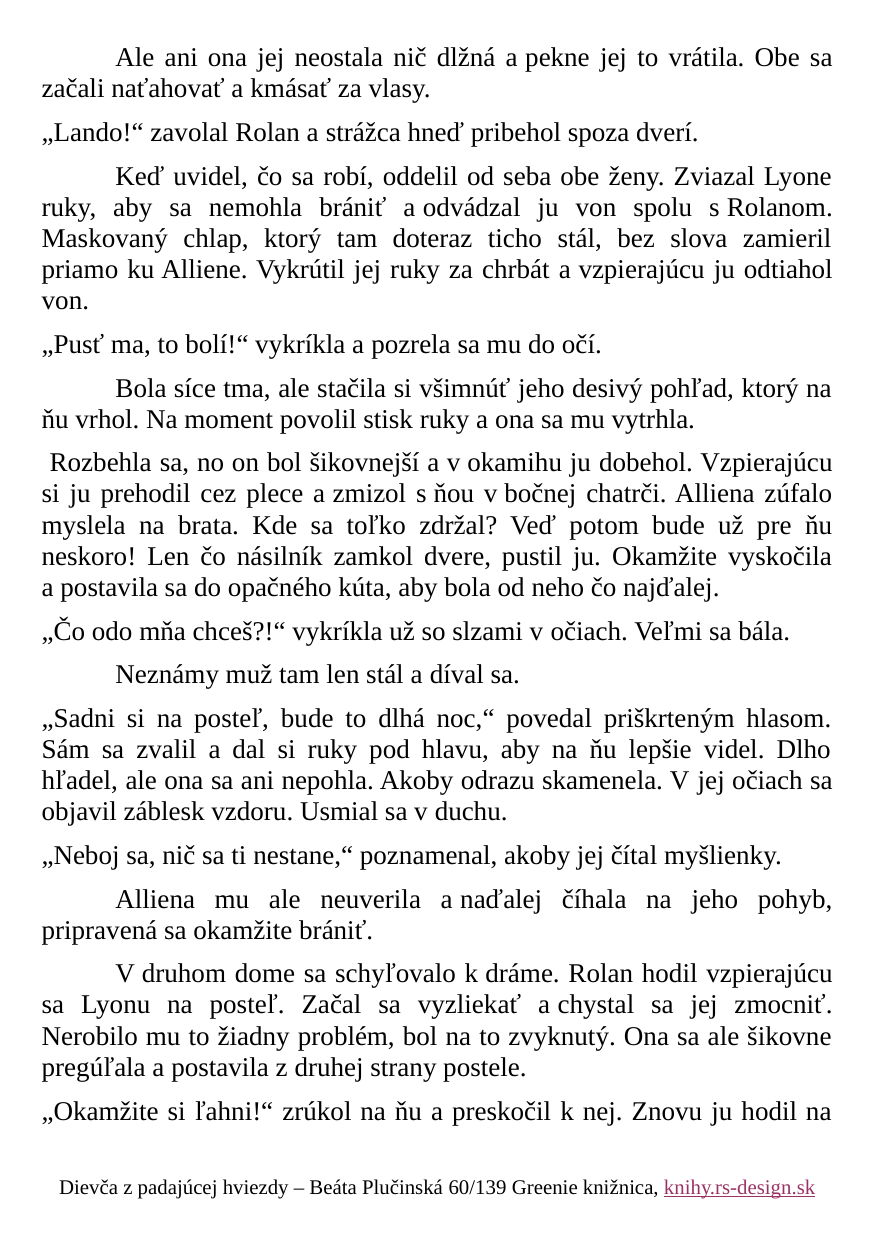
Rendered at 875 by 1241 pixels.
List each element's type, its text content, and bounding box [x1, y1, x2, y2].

text Alliena mu ale neuverila a naďalej číhala na jeho pohyb, pripravená sa okamžite brániť. [41, 883, 833, 945]
text „Lando!“ zavolal Rolan a strážca hneď pribehol spoza dverí. [41, 116, 833, 147]
text „Sadni si na posteľ, bude to dlhá noc,“ povedal priškrteným hlasom. Sám sa zvalil a dal si ruky pod hlavu, aby na ňu lepšie videl. Dlho hľadel, ale ona sa ani nepohla. Akoby odrazu skamenela. V jej očiach sa objavil záblesk vzdoru. Usmial sa v duchu. [41, 702, 833, 827]
text Rozbehla sa, no on bol šikovnejší a v okamihu ju dobehol. Vzpierajúcu si ju prehodil cez plece a zmizol s ňou v bočnej chatrči. Alliena zúfalo myslela na brata. Kde sa toľko zdržal? Veď potom bude už pre ňu neskoro! Len čo násilník zamkol dvere, pustil ju. Okamžite vyskočila a postavila sa do opačného kúta, aby bola od neho čo najďalej. [41, 446, 833, 602]
text „Neboj sa, nič sa ti nestane,“ poznamenal, akoby jej čítal myšlienky. [41, 839, 833, 870]
text Keď uvidel, čo sa robí, oddelil od seba obe ženy. Zviazal Lyone ruky, aby sa nemohla brániť a odvádzal ju von spolu s Rolanom. Maskovaný chlap, ktorý tam doteraz ticho stál, bez slova zamieril priamo ku Alliene. Vykrútil jej ruky za chrbát a vzpierajúcu ju odtiahol von. [41, 160, 833, 316]
text „Čo odo mňa chceš?!“ vykríkla už so slzami v očiach. Veľmi sa bála. [41, 615, 833, 646]
text V druhom dome sa schyľovalo k dráme. Rolan hodil vzpierajúcu sa Lyonu na posteľ. Začal sa vyzliekať a chystal sa jej zmocniť. Nerobilo mu to žiadny problém, bol na to zvyknutý. Ona sa ale šikovne pregúľala a postavila z druhej strany postele. [41, 957, 833, 1082]
text „Okamžite si ľahni!“ zrúkol na ňu a preskočil k nej. Znovu ju hodil na [41, 1094, 833, 1126]
text Bola síce tma, ale stačila si všimnúť jeho desivý pohľad, ktorý na ňu vrhol. Na moment povolil stisk ruky a ona sa mu vytrhla. [41, 372, 833, 434]
text Ale ani ona jej neostala nič dlžná a pekne jej to vrátila. Obe sa začali naťahovať a kmásať za vlasy. [41, 41, 833, 104]
text Neznámy muž tam len stál a díval sa. [41, 658, 833, 689]
text „Pusť ma, to bolí!“ vykríkla a pozrela sa mu do očí. [41, 328, 833, 359]
